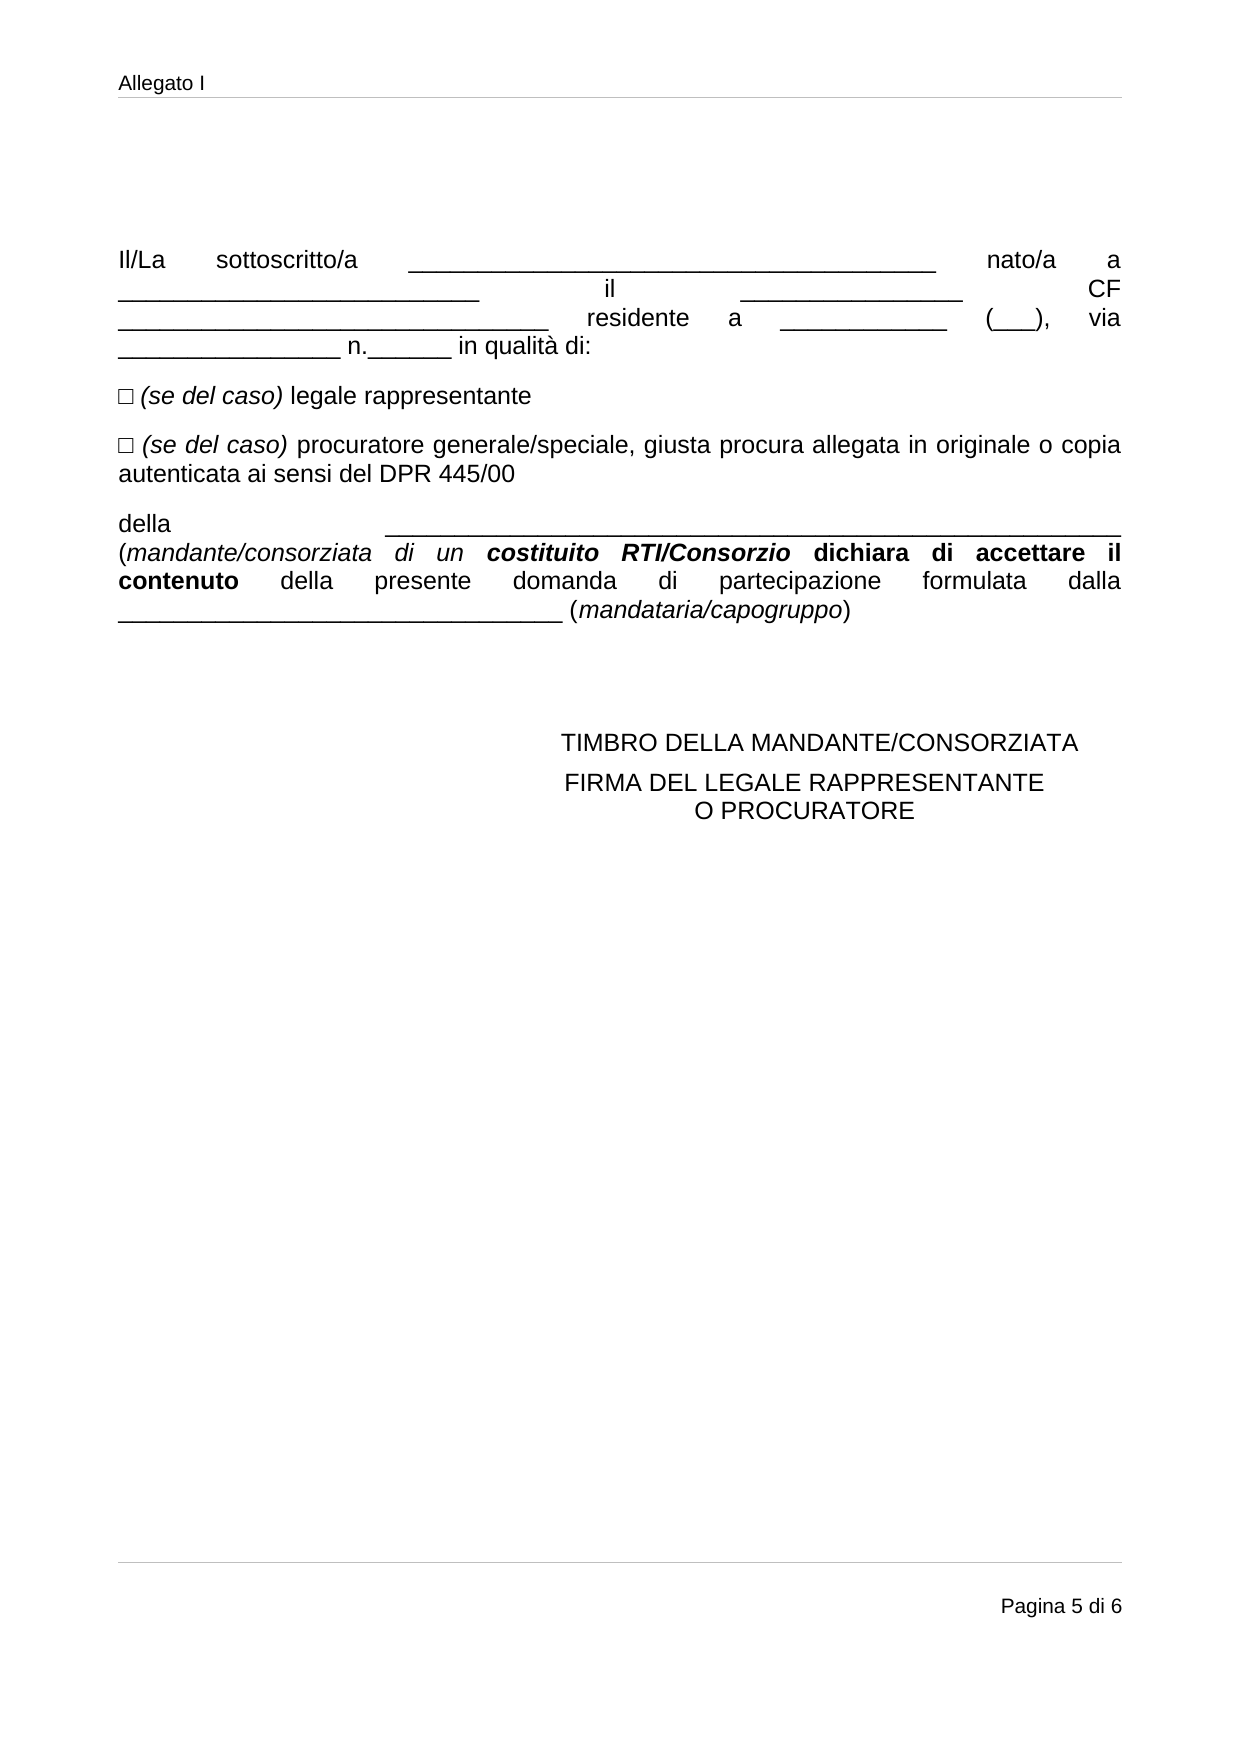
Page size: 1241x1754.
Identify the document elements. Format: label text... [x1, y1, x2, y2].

text □ (se del caso) procuratore generale/speciale, giusta procura allegata in originale o copia autenticata ai sensi del DPR 445/00 [118, 431, 1122, 488]
text Il/La sottoscritto/a ______________________________________ nato/a a __________________________ il ________________ CF _______________________________ residente a ____________ (___), via ________________ n.______ in qualità di: [118, 245, 1122, 360]
text TIMBRO DELLA MANDANTE/CONSORZIATA [487, 728, 1122, 757]
text FIRMA DEL LEGALE RAPPRESENTANTE [487, 767, 1122, 796]
text □ (se del caso) legale rappresentante [118, 381, 1122, 410]
text della _____________________________________________________ (mandante/consorziata di un costituito RTI/Consorzio dichiara di accettare il contenuto della presente domanda di partecipazione formulata dalla ________________________________ (mandataria/capogruppo) [118, 509, 1122, 653]
text O PROCURATORE [487, 796, 1122, 825]
